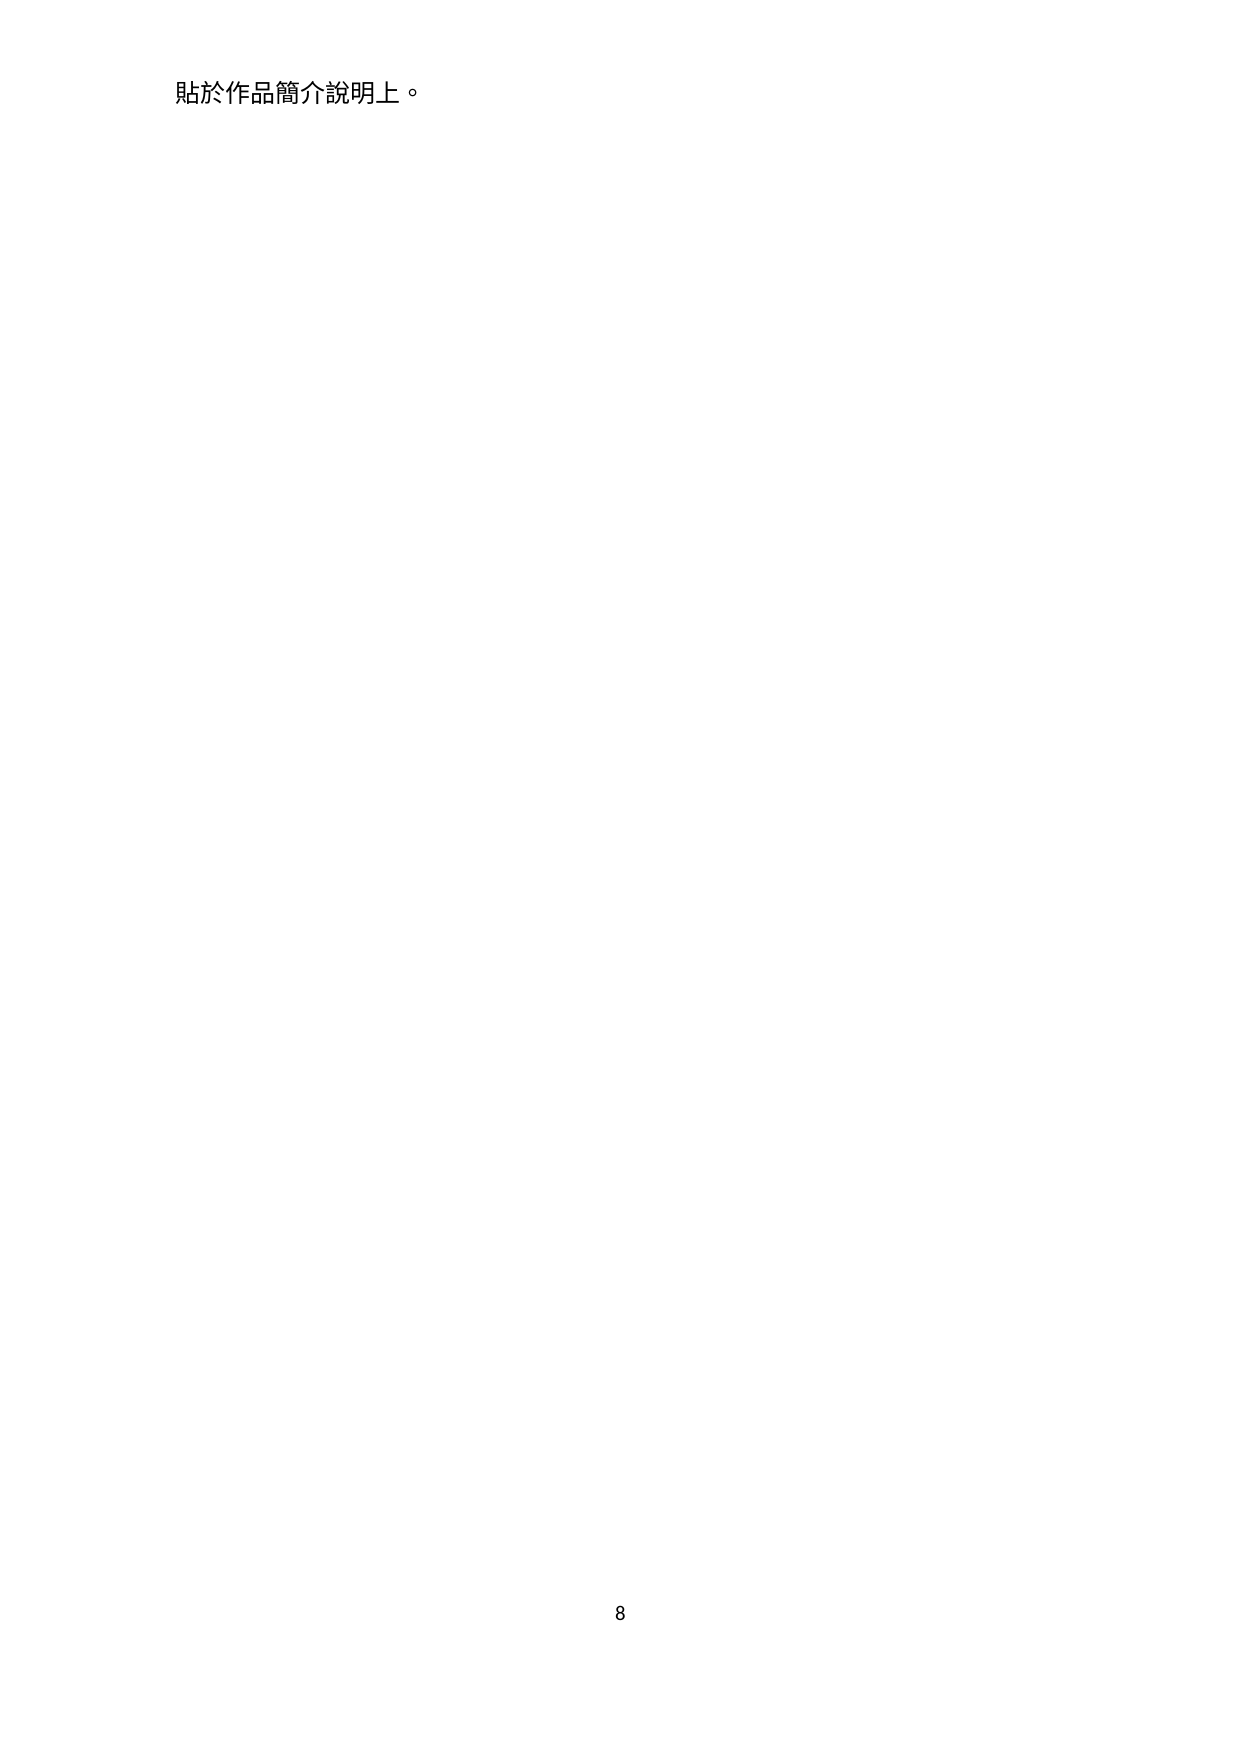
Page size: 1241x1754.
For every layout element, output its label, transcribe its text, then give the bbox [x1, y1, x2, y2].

text 貼於作品簡介說明上。 [100, 50, 1165, 112]
